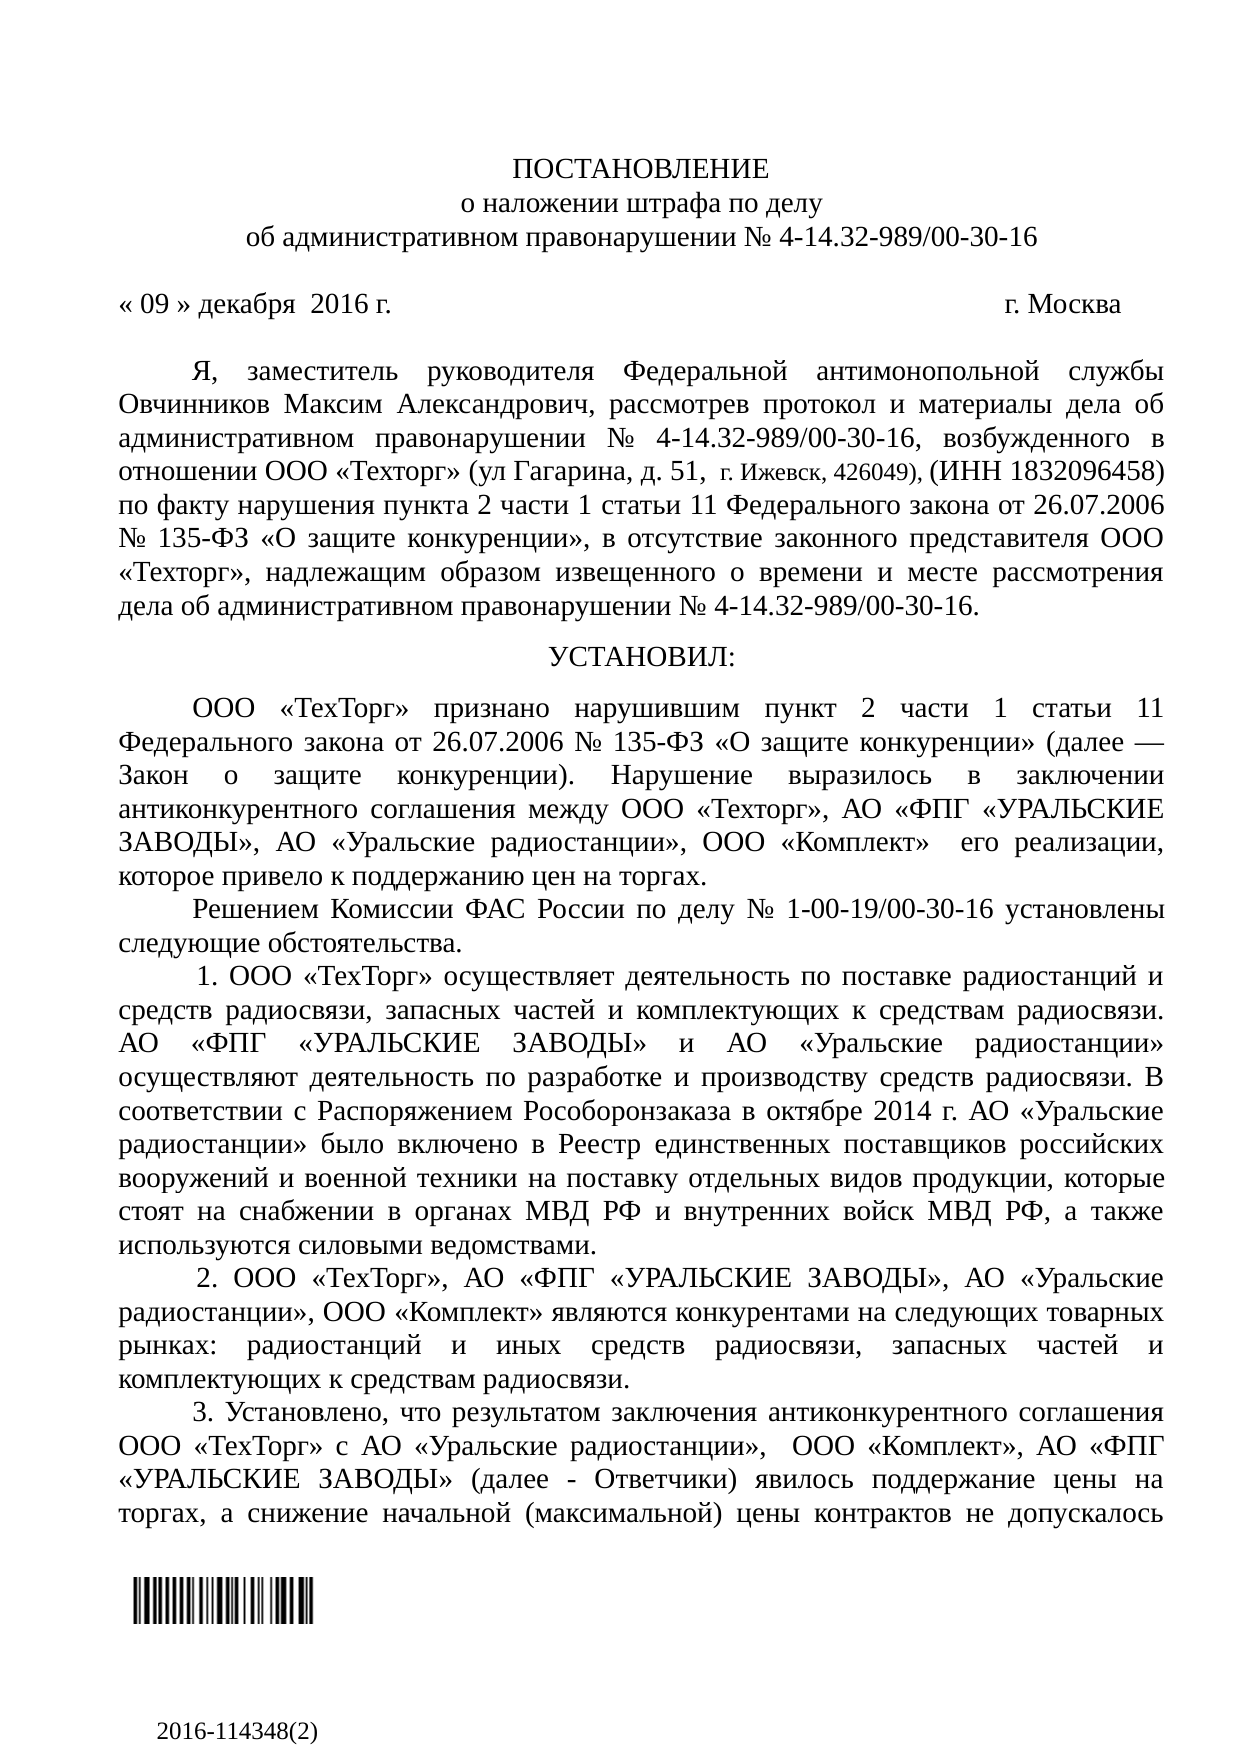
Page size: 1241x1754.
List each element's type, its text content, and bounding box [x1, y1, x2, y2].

text Я, заместитель руководителя Федеральной антимонопольной службы Овчинников Максим Александрович, рассмотрев протокол и материалы дела об административном правонарушении № 4-14.32-989/00-30-16, возбужденного в отношении ООО «Техторг» (ул Гагарина, д. 51, г. Ижевск, 426049), (ИНН 1832096458) по факту нарушения пункта 2 части 1 статьи 11 Федерального закона от 26.07.2006 № 135-ФЗ «О защите конкуренции», в отсутствие законного представителя ООО «Техторг», надлежащим образом извещенного о времени и месте рассмотрения дела об административном правонарушении № 4-14.32-989/00-30-16. [118, 353, 1165, 621]
text 2. ООО «ТехТорг», АО «ФПГ «УРАЛЬСКИЕ ЗАВОДЫ», АО «Уральские радиостанции», ООО «Комплект» являются конкурентами на следующих товарных рынках: радиостанций и иных средств радиосвязи, запасных частей и комплектующих к средствам радиосвязи. [118, 1260, 1165, 1394]
picture [118, 1577, 331, 1624]
text об административном правонарушении № 4-14.32-989/00-30-16 [118, 219, 1165, 252]
text Решением Комиссии ФАС России по делу № 1-00-19/00-30-16 установлены следующие обстоятельства. [118, 891, 1165, 958]
text 3. Установлено, что результатом заключения антиконкурентного соглашения ООО «ТехТорг» с АО «Уральские радиостанции», ООО «Комплект», АО «ФПГ «УРАЛЬСКИЕ ЗАВОДЫ» (далее - Ответчики) явилось поддержание цены на торгах, а снижение начальной (максимальной) цены контрактов не допускалось [118, 1394, 1165, 1529]
text ООО «ТехТорг» признано нарушившим пункт 2 части 1 статьи 11 Федерального закона от 26.07.2006 № 135-ФЗ «О защите конкуренции» (далее — Закон о защите конкуренции). Нарушение выразилось в заключении антиконкурентного соглашения между ООО «Техторг», АО «ФПГ «УРАЛЬСКИЕ ЗАВОДЫ», АО «Уральские радиостанции», ООО «Комплект» его реализации, которое привело к поддержанию цен на торгах. [118, 690, 1165, 891]
text УСТАНОВИЛ: [118, 639, 1165, 672]
text ПОСТАНОВЛЕНИЕ [117, 152, 1165, 185]
text « 09 » декабря 2016 г. г. Москва [118, 286, 1165, 319]
text 1. ООО «ТехТорг» осуществляет деятельность по поставке радиостанций и средств радиосвязи, запасных частей и комплектующих к средствам радиосвязи. АО «ФПГ «УРАЛЬСКИЕ ЗАВОДЫ» и АО «Уральские радиостанции» осуществляют деятельность по разработке и производству средств радиосвязи. В соответствии с Распоряжением Рособоронзаказа в октябре 2014 г. АО «Уральские радиостанции» было включено в Реестр единственных поставщиков российских вооружений и военной техники на поставку отдельных видов продукции, которые стоят на снабжении в органах МВД РФ и внутренних войск МВД РФ, а также используются силовыми ведомствами. [118, 958, 1165, 1260]
text о наложении штрафа по делу [118, 185, 1165, 219]
